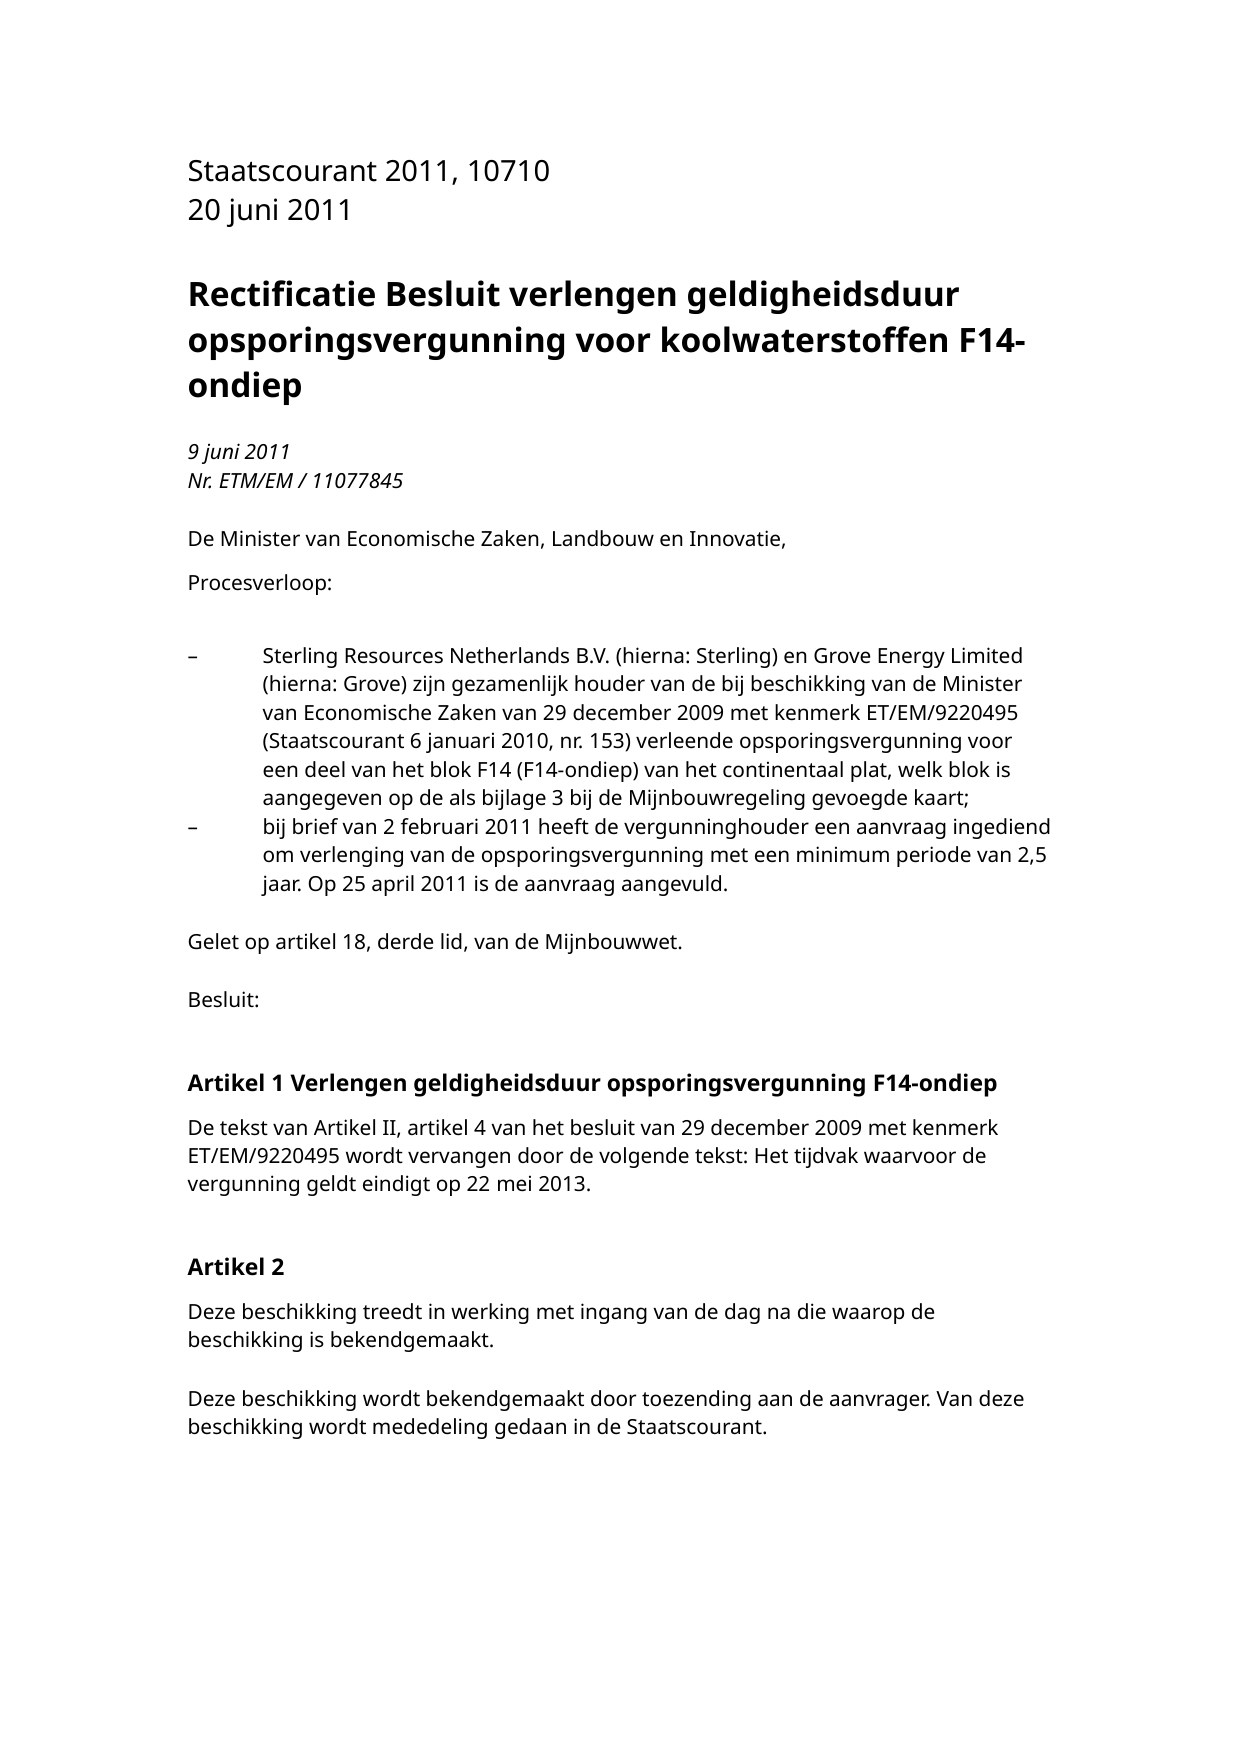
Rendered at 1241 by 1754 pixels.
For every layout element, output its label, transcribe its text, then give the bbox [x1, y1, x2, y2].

list Sterling Resources Netherlands B.V. (hierna: Sterling) en Grove Energy Limited (hierna: Grove) zijn gezamenlijk houder van de bij beschikking van de Minister van Economische Zaken van 29 december 2009 met kenmerk ET/EM/9220495 (Staatscourant 6 januari 2010, nr. 153) verleende opsporingsvergunning voor een deel van het blok F14 (F14-ondiep) van het continentaal plat, welk blok is aangegeven op de als bijlage 3 bij de Mijnbouwregeling gevoegde kaart; [187, 641, 1053, 812]
subtitle Rectificatie Besluit verlengen geldigheidsduur opsporingsvergunning voor koolwaterstoffen F14-ondiep [187, 271, 1053, 407]
text 9 juni 2011 [187, 437, 1053, 466]
subtitle Artikel 2 [187, 1251, 1053, 1282]
text De Minister van Economische Zaken, Landbouw en Innovatie, [187, 524, 1053, 553]
text Nr. ETM/EM / 11077845 [187, 466, 1053, 494]
text Deze beschikking wordt bekendgemaakt door toezending aan de aanvrager. Van deze beschikking wordt mededeling gedaan in de Staatscourant. [187, 1384, 1053, 1441]
text Staatscourant 2011, 10710 [187, 150, 1053, 190]
text Besluit: [187, 986, 1053, 1014]
text Procesverloop: [187, 568, 1053, 596]
text 20 juni 2011 [187, 190, 1053, 229]
text Deze beschikking treedt in werking met ingang van de dag na die waarop de beschikking is bekendgemaakt. [187, 1297, 1053, 1354]
text De tekst van Artikel II, artikel 4 van het besluit van 29 december 2009 met kenmerk ET/EM/9220495 wordt vervangen door de volgende tekst: Het tijdvak waarvoor de vergunning geldt eindigt op 22 mei 2013. [187, 1113, 1053, 1198]
subtitle Artikel 1 Verlengen geldigheidsduur opsporingsvergunning F14-ondiep [187, 1066, 1053, 1098]
text Gelet op artikel 18, derde lid, van de Mijnbouwwet. [187, 927, 1053, 956]
list bij brief van 2 februari 2011 heeft de vergunninghouder een aanvraag ingediend om verlenging van de opsporingsvergunning met een minimum periode van 2,5 jaar. Op 25 april 2011 is de aanvraag aangevuld. [187, 812, 1053, 897]
